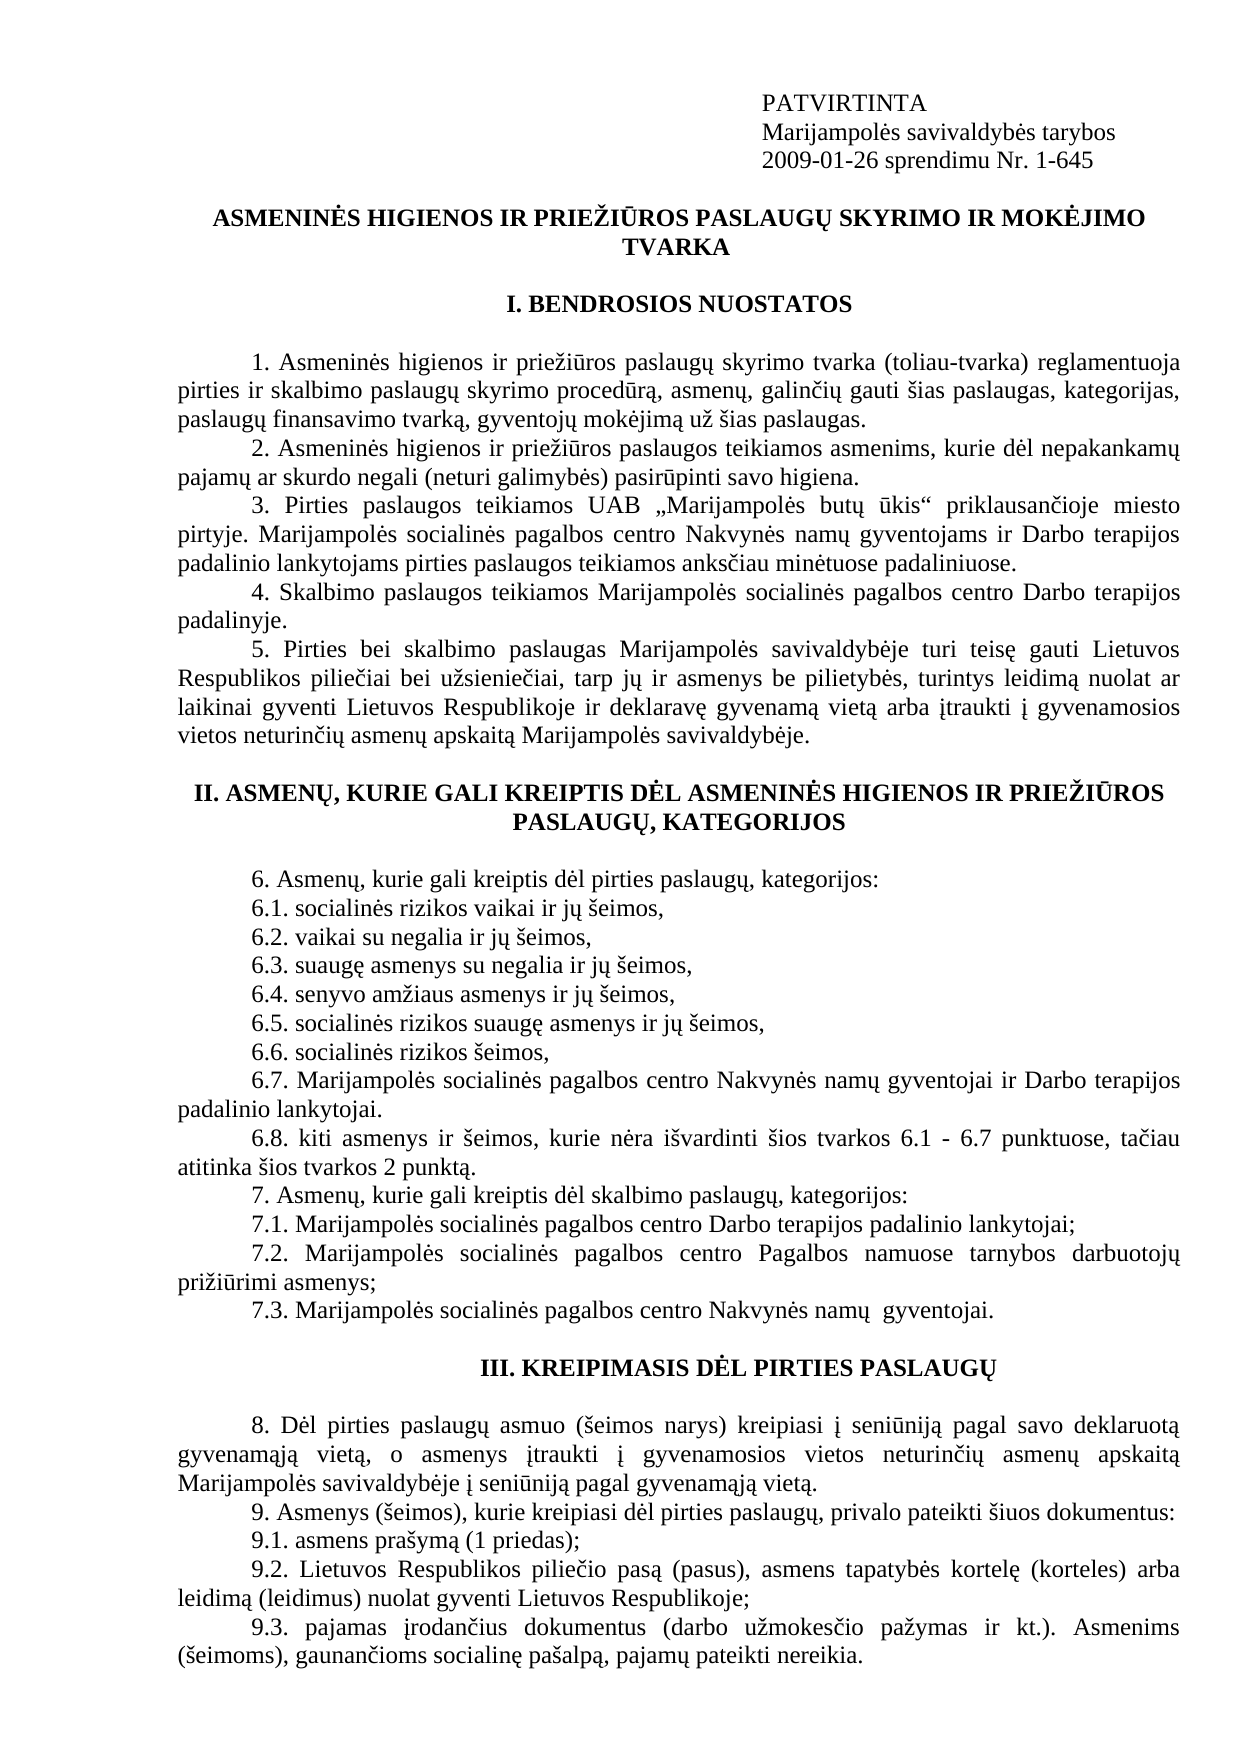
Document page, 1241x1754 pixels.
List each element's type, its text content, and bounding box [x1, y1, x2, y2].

text 6.1. socialinės rizikos vaikai ir jų šeimos, [177, 893, 1181, 922]
text 6.6. socialinės rizikos šeimos, [177, 1037, 1181, 1065]
text PATVIRTINTA [762, 88, 1181, 117]
text 3. Pirties paslaugos teikiamos UAB „Marijampolės butų ūkis“ priklausančioje miesto pirtyje. Marijampolės socialinės pagalbos centro Nakvynės namų gyventojams ir Darbo terapijos padalinio lankytojams pirties paslaugos teikiamos anksčiau minėtuose padaliniuose. [177, 490, 1181, 577]
text Marijampolės savivaldybės tarybos [762, 117, 1181, 145]
text 6.2. vaikai su negalia ir jų šeimos, [177, 922, 1181, 950]
text 6.8. kiti asmenys ir šeimos, kurie nėra išvardinti šios tvarkos 6.1 - 6.7 punktuose, tačiau atitinka šios tvarkos 2 punktą. [177, 1123, 1181, 1180]
text 7. Asmenų, kurie gali kreiptis dėl skalbimo paslaugų, kategorijos: [177, 1180, 1181, 1209]
text 6. Asmenų, kurie gali kreiptis dėl pirties paslaugų, kategorijos: [177, 864, 1181, 893]
text 4. Skalbimo paslaugos teikiamos Marijampolės socialinės pagalbos centro Darbo terapijos padalinyje. [177, 577, 1181, 634]
text 6.7. Marijampolės socialinės pagalbos centro Nakvynės namų gyventojai ir Darbo terapijos padalinio lankytojai. [177, 1065, 1181, 1123]
text 6.5. socialinės rizikos suaugę asmenys ir jų šeimos, [177, 1008, 1181, 1037]
text 7.1. Marijampolės socialinės pagalbos centro Darbo terapijos padalinio lankytojai; [177, 1209, 1181, 1238]
text III. KREIPIMASIS DĖL PIRTIES PASLAUGŲ [296, 1353, 1181, 1382]
text ASMENINĖS HIGIENOS IR PRIEŽIŪROS PASLAUGŲ SKYRIMO IR MOKĖJIMO TVARKA [177, 203, 1181, 260]
text 7.3. Marijampolės socialinės pagalbos centro Nakvynės namų gyventojai. [177, 1295, 1181, 1324]
text 1. Asmeninės higienos ir priežiūros paslaugų skyrimo tvarka (toliau-tvarka) reglamentuoja pirties ir skalbimo paslaugų skyrimo procedūrą, asmenų, galinčių gauti šias paslaugas, kategorijas, paslaugų finansavimo tvarką, gyventojų mokėjimą už šias paslaugas. [177, 347, 1181, 433]
text 2. Asmeninės higienos ir priežiūros paslaugos teikiamos asmenims, kurie dėl nepakankamų pajamų ar skurdo negali (neturi galimybės) pasirūpinti savo higiena. [177, 433, 1181, 490]
text 7.2. Marijampolės socialinės pagalbos centro Pagalbos namuose tarnybos darbuotojų prižiūrimi asmenys; [177, 1238, 1181, 1295]
text 2009-01-26 sprendimu Nr. 1-645 [762, 145, 1181, 174]
text 9.3. pajamas įrodančius dokumentus (darbo užmokesčio pažymas ir kt.). Asmenims (šeimoms), gaunančioms socialinę pašalpą, pajamų pateikti nereikia. [177, 1612, 1181, 1669]
text 6.3. suaugę asmenys su negalia ir jų šeimos, [177, 950, 1181, 979]
text 9.1. asmens prašymą (1 priedas); [177, 1525, 1181, 1554]
text 9. Asmenys (šeimos), kurie kreipiasi dėl pirties paslaugų, privalo pateikti šiuos dokumentus: [177, 1497, 1181, 1525]
text II. ASMENŲ, KURIE GALI KREIPTIS DĖL ASMENINĖS HIGIENOS IR PRIEŽIŪROS PASLAUGŲ, KATEGORIJOS [177, 778, 1181, 835]
text 6.4. senyvo amžiaus asmenys ir jų šeimos, [177, 979, 1181, 1008]
text I. BENDROSIOS NUOSTATOS [177, 289, 1181, 318]
text 8. Dėl pirties paslaugų asmuo (šeimos narys) kreipiasi į seniūniją pagal savo deklaruotą gyvenamąją vietą, o asmenys įtraukti į gyvenamosios vietos neturinčių asmenų apskaitą Marijampolės savivaldybėje į seniūniją pagal gyvenamąją vietą. [177, 1410, 1181, 1497]
text 5. Pirties bei skalbimo paslaugas Marijampolės savivaldybėje turi teisę gauti Lietuvos Respublikos piliečiai bei užsieniečiai, tarp jų ir asmenys be pilietybės, turintys leidimą nuolat ar laikinai gyventi Lietuvos Respublikoje ir deklaravę gyvenamą vietą arba įtraukti į gyvenamosios vietos neturinčių asmenų apskaitą Marijampolės savivaldybėje. [177, 634, 1181, 749]
text 9.2. Lietuvos Respublikos piliečio pasą (pasus), asmens tapatybės kortelę (korteles) arba leidimą (leidimus) nuolat gyventi Lietuvos Respublikoje; [177, 1554, 1181, 1612]
